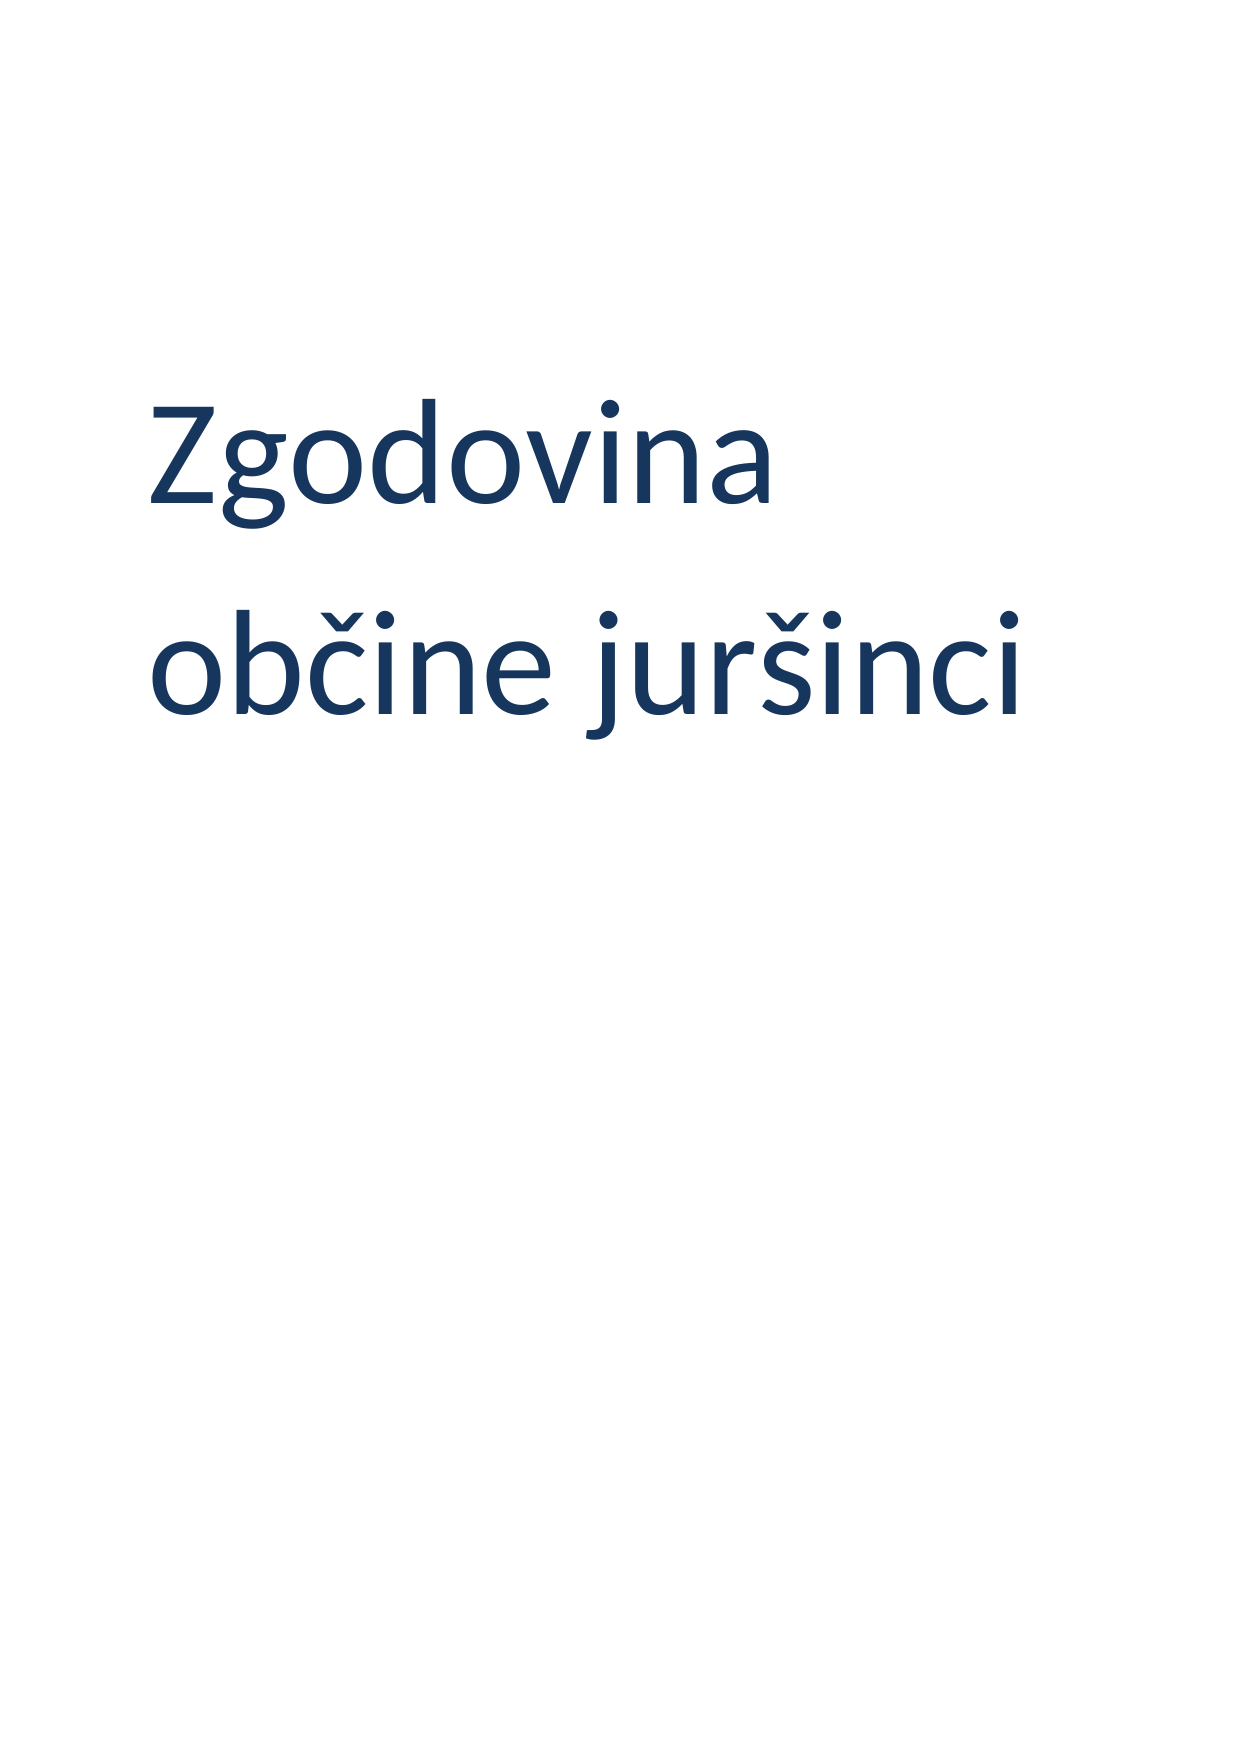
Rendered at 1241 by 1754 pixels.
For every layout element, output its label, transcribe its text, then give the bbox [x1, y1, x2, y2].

text Zgodovina občine juršinci [148, 148, 1093, 752]
